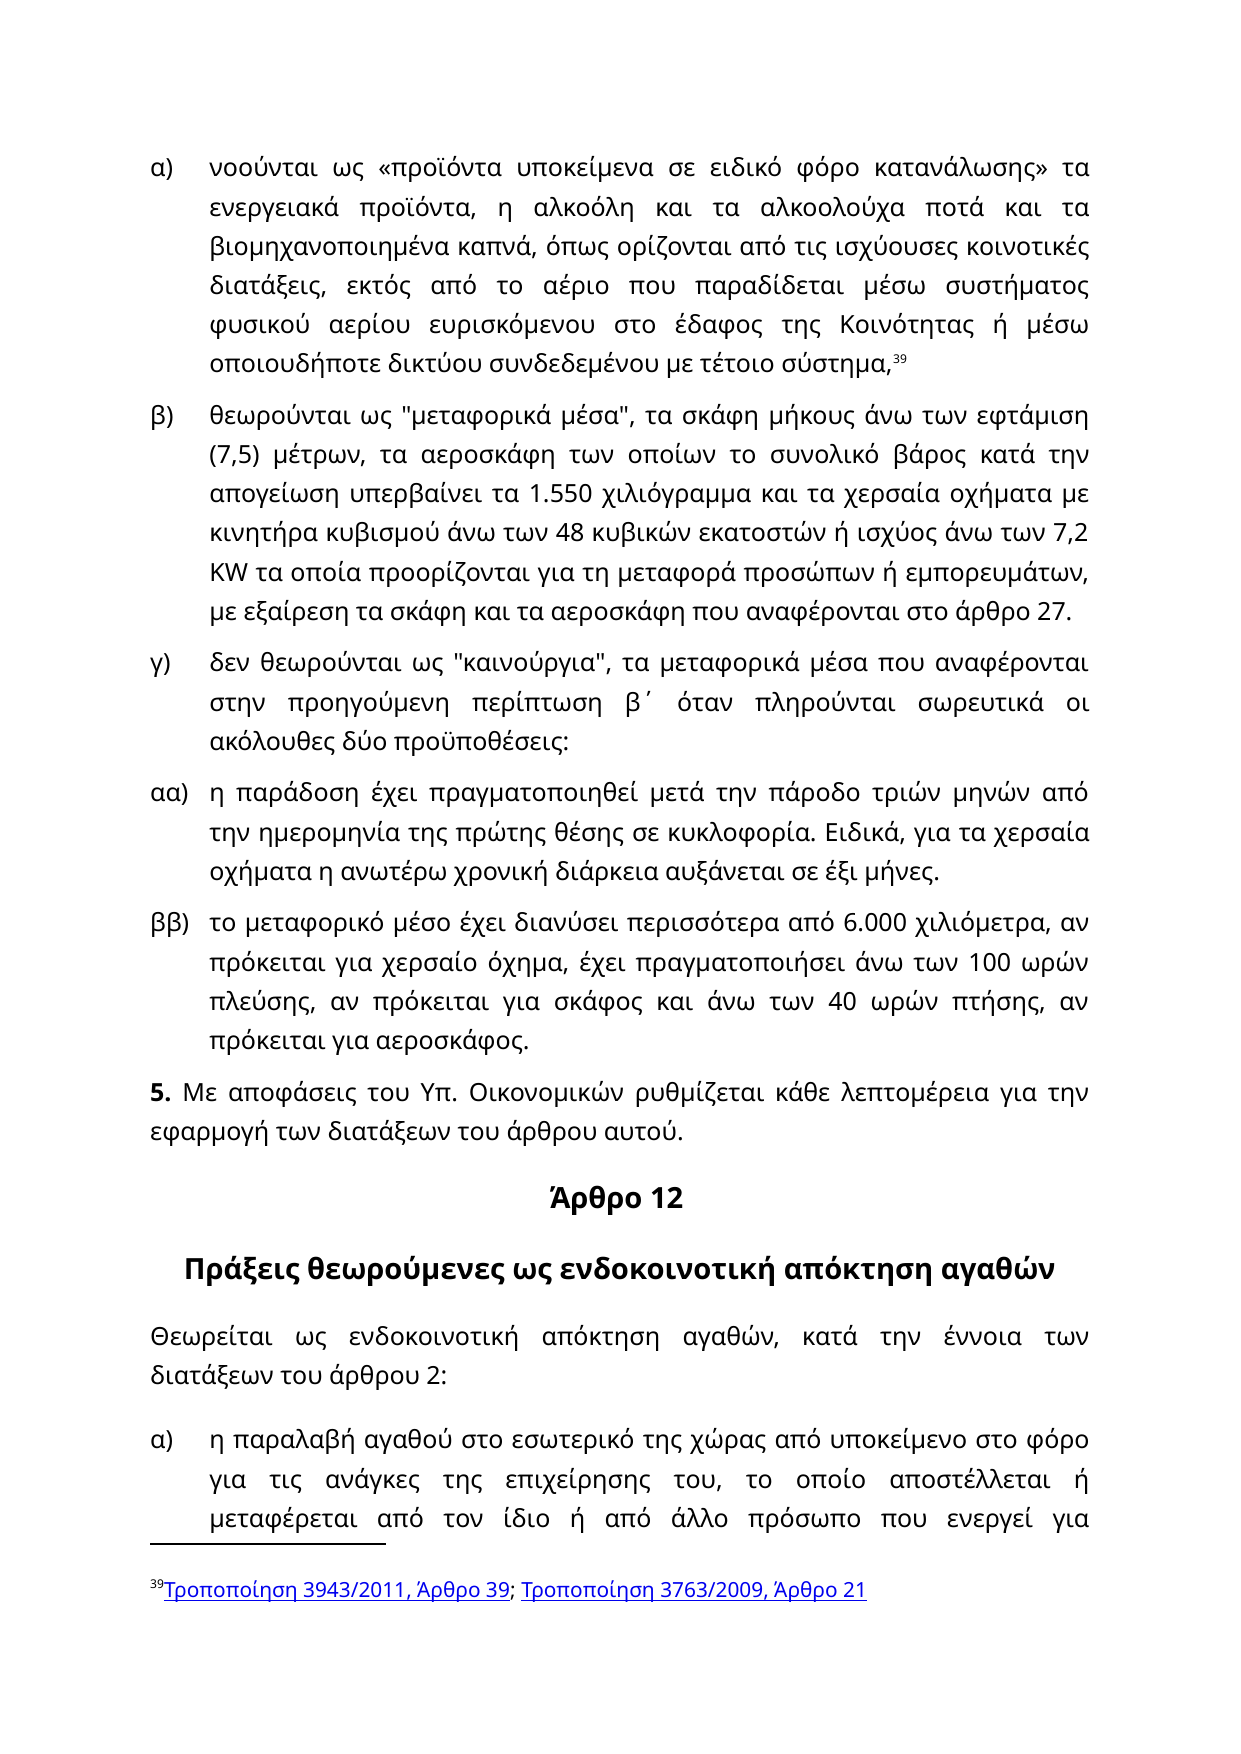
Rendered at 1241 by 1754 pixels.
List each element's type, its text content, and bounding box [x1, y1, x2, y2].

list α) η παραλαβή αγαθού στο εσωτερικό της χώρας από υποκείμενο στο φόρο για τις ανάγκες της επιχείρησης του, το οποίο αποστέλλεται ή μεταφέρεται από τον ίδιο ή από άλλο πρόσωπο που ενεργεί για [150, 1422, 1090, 1534]
list αα) η παράδοση έχει πραγματοποιηθεί μετά την πάροδο τριών μηνών από την ημερομηνία της πρώτης θέσης σε κυκλοφορία. Ειδικά, για τα χερσαία οχήματα η ανωτέρω χρονική διάρκεια αυξάνεται σε έξι μήνες. [150, 775, 1090, 887]
list β) θεωρούνται ως "μεταφορικά μέσα", τα σκάφη μήκους άνω των εφτάμιση (7,5) μέτρων, τα αεροσκάφη των οποίων το συνολικό βάρος κατά την απογείωση υπερβαίνει τα 1.550 χιλιόγραμμα και τα χερσαία οχήματα με κινητήρα κυβισμού άνω των 48 κυβικών εκατοστών ή ισχύος άνω των 7,2 KW τα οποία προορίζονται για τη μεταφορά προσώπων ή εμπορευμάτων, με εξαίρεση τα σκάφη και τα αεροσκάφη που αναφέρονται στο άρθρο 27. [150, 397, 1090, 627]
text Θεωρείται ως ενδοκοινοτική απόκτηση αγαθών, κατά την έννοια των διατάξεων του άρθρου 2: [150, 1319, 1090, 1392]
subtitle Άρθρο 12 [150, 1177, 1090, 1217]
text 5. Με αποφάσεις του Υπ. Οικονομικών ρυθμίζεται κάθε λεπτομέρεια για την εφαρμογή των διατάξεων του άρθρου αυτού. [150, 1074, 1090, 1147]
text Τροποποίηση 3943/2011, Άρθρο 39; Τροποποίηση 3763/2009, Άρθρο 21 [150, 1576, 1090, 1604]
list α) νοούνται ως «προϊόντα υποκείμενα σε ειδικό φόρο κατανάλωσης» τα ενεργειακά προϊόντα, η αλκοόλη και τα αλκοολούχα ποτά και τα βιομηχανοποιημένα καπνά, όπως ορίζονται από τις ισχύουσες κοινοτικές διατάξεις, εκτός από το αέριο που παραδίδεται μέσω συστήματος φυσικού αερίου ευρισκόμενου στο έδαφος της Κοινότητας ή μέσω οποιουδήποτε δικτύου συνδεδεμένου με τέτοιο σύστημα, [150, 150, 1090, 380]
list ββ) το μεταφορικό μέσο έχει διανύσει περισσότερα από 6.000 χιλιόμετρα, αν πρόκειται για χερσαίο όχημα, έχει πραγματοποιήσει άνω των 100 ωρών πλεύσης, αν πρόκειται για σκάφος και άνω των 40 ωρών πτήσης, αν πρόκειται για αεροσκάφος. [150, 905, 1090, 1057]
subtitle Πράξεις θεωρούμενες ως ενδοκοινοτική απόκτηση αγαθών [150, 1248, 1090, 1288]
list γ) δεν θεωρούνται ως "καινούργια", τα μεταφορικά μέσα που αναφέρονται στην προηγούμενη περίπτωση β΄ όταν πληρούνται σωρευτικά οι ακόλουθες δύο προϋποθέσεις: [150, 645, 1090, 757]
